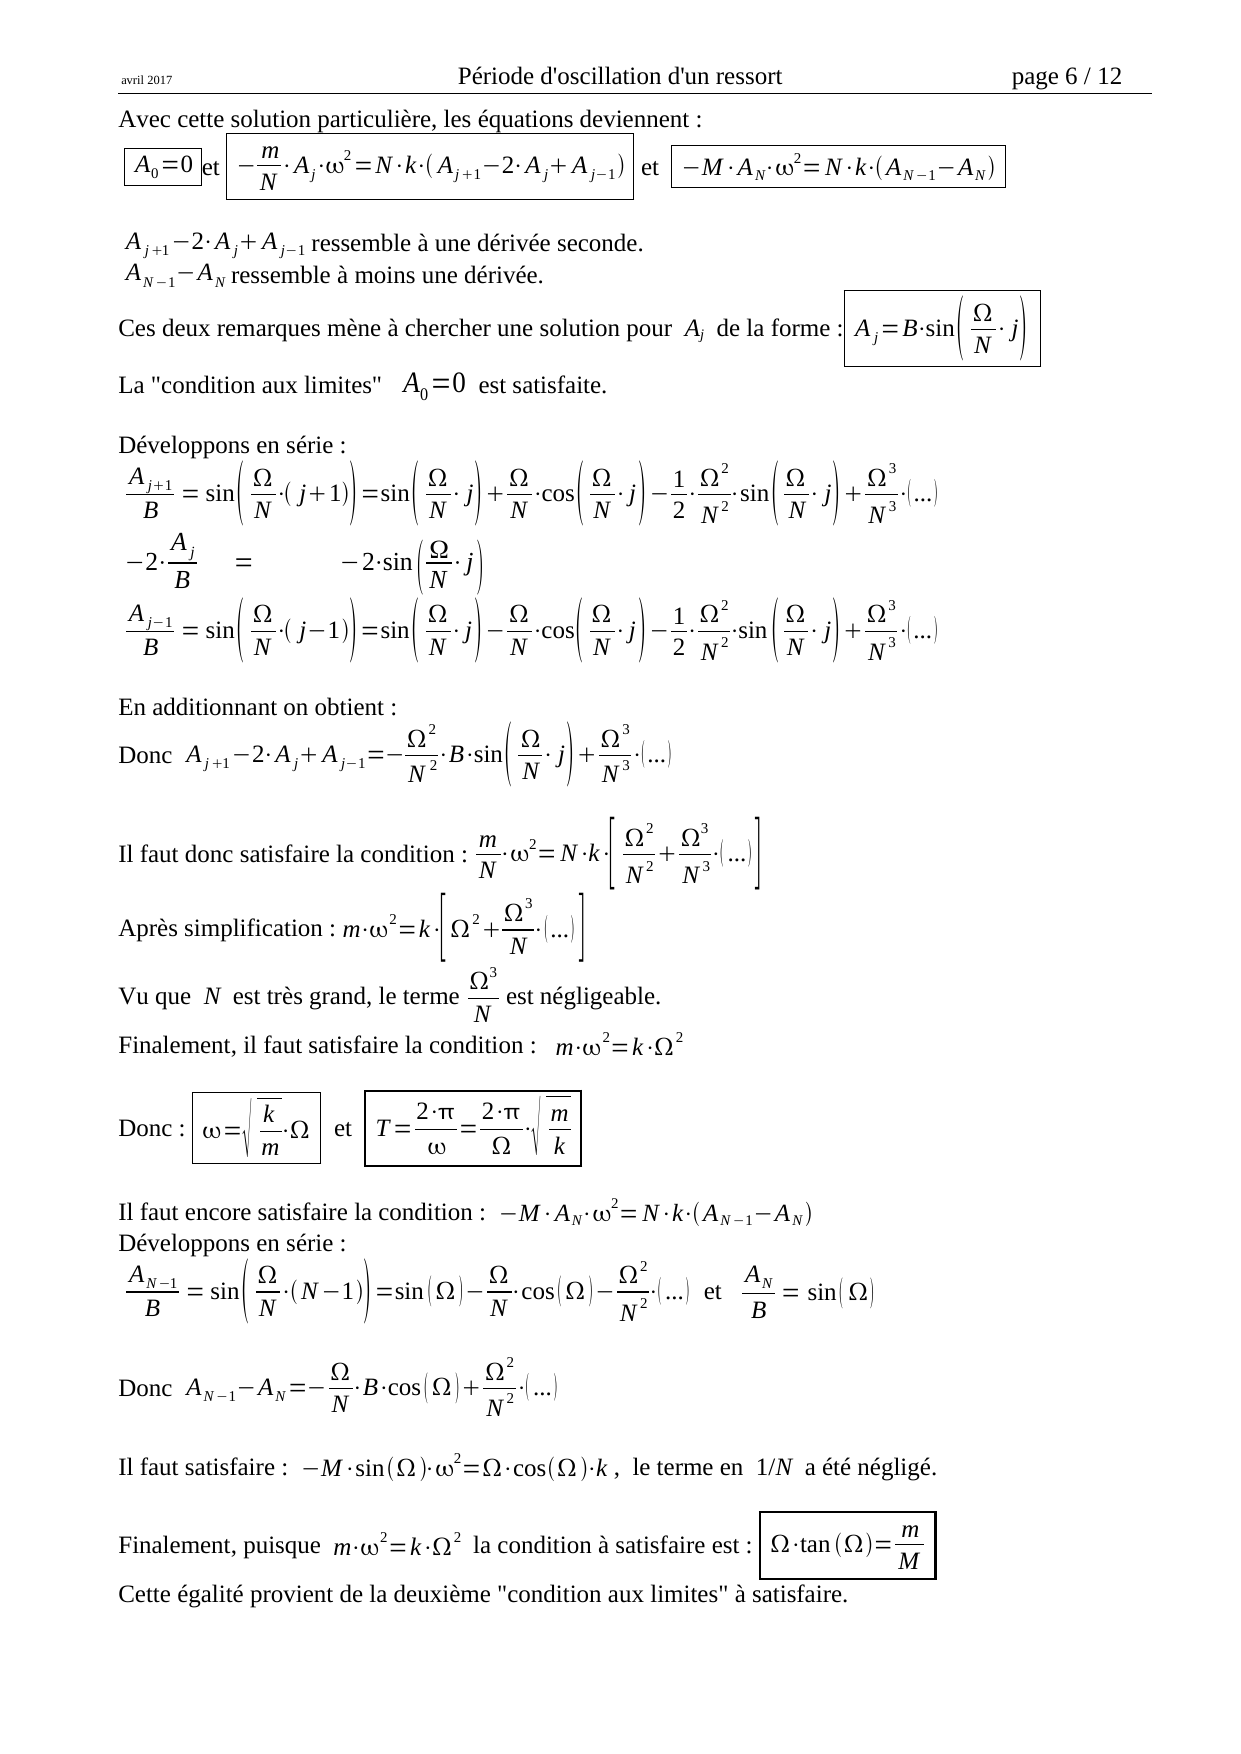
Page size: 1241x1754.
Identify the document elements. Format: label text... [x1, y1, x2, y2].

text Cette égalité provient de la deuxième "condition aux limites" à satisfaire. [118, 1580, 1152, 1608]
text Développons en série : [118, 1229, 1152, 1257]
text En additionnant on obtient : [118, 693, 1152, 720]
text La "condition aux limites" est satisfaite. [118, 367, 1152, 404]
text et et [227, 134, 633, 199]
text ressemble à une dérivée seconde. [118, 228, 1152, 259]
text Donc : et [118, 1089, 581, 1167]
text ressemble à moins une dérivée. [118, 259, 1152, 290]
text et et [118, 133, 226, 200]
text Développons en série : [118, 432, 1152, 459]
text Donc [118, 720, 1152, 789]
text et [118, 1257, 1152, 1326]
text Il faut satisfaire : , le terme en 1/N a été négligé. [118, 1450, 1152, 1483]
text et et [634, 133, 1152, 200]
text Il faut donc satisfaire la condition : [118, 817, 1152, 892]
text Donc [118, 1353, 1152, 1422]
text Ces deux remarques mène à chercher une solution pour Aj de la forme : [118, 290, 844, 367]
text Ces deux remarques mène à chercher une solution pour Aj de la forme : [845, 291, 1040, 366]
text Il faut encore satisfaire la condition : [118, 1194, 1152, 1229]
text Finalement, il faut satisfaire la condition : [118, 1028, 1152, 1062]
text [582, 1089, 1152, 1167]
text Finalement, puisque la condition à satisfaire est : [937, 1511, 1152, 1580]
text Finalement, puisque la condition à satisfaire est : [118, 1511, 759, 1580]
text Ces deux remarques mène à chercher une solution pour Aj de la forme : [1041, 290, 1152, 367]
text Avec cette solution particulière, les équations deviennent : [118, 105, 1152, 133]
text Après simplification : [118, 892, 1152, 963]
text Finalement, puisque la condition à satisfaire est : [761, 1513, 934, 1578]
text Vu que N est très grand, le termeest négligeable. [118, 963, 1152, 1028]
